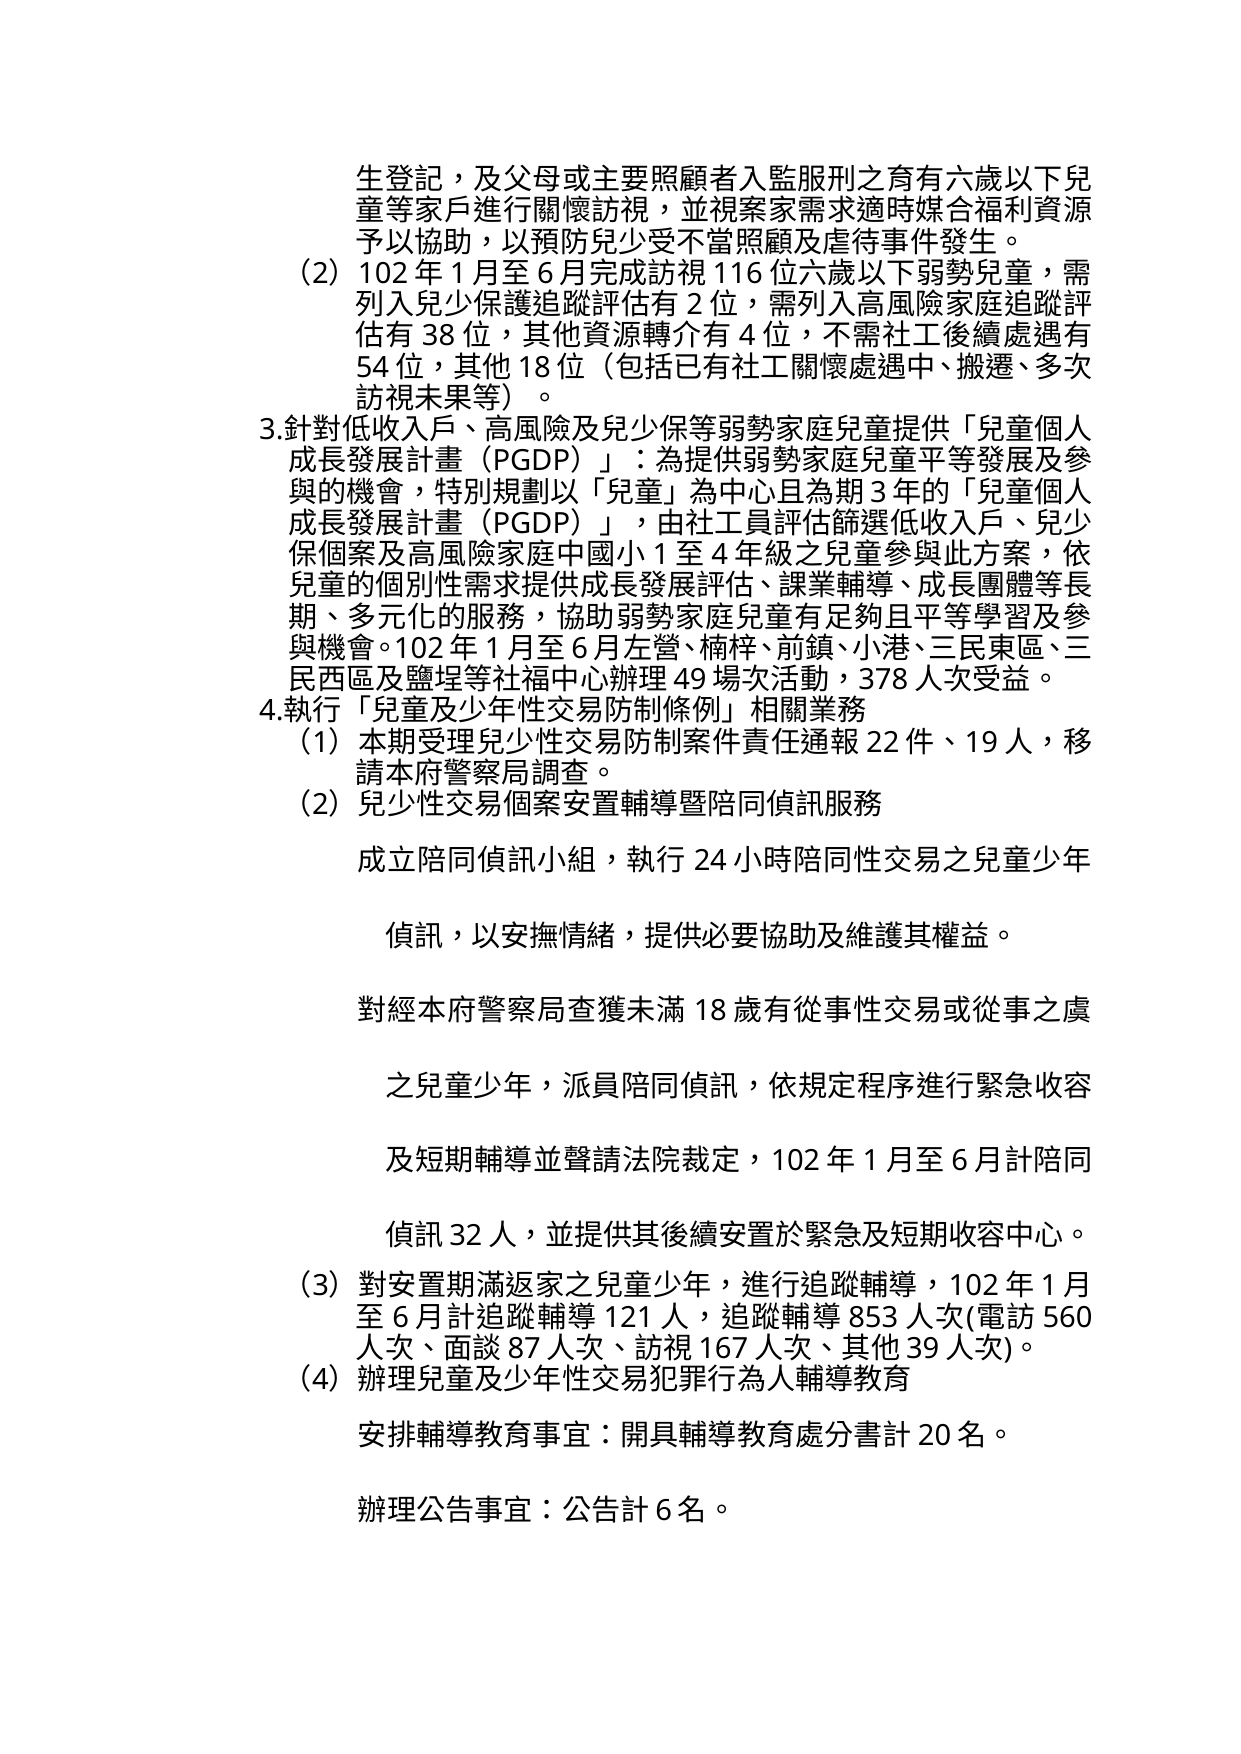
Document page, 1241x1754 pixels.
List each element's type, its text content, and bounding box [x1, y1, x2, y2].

text （2）兒少性交易個案安置輔導暨陪同偵訊服務 [283, 789, 1092, 821]
text 安排輔導教育事宜：開具輔導教育處分書計20名。 [358, 1396, 1092, 1471]
text （4）辦理兒童及少年性交易犯罪行為人輔導教育 [283, 1364, 1092, 1396]
text （2）102年1月至6月完成訪視116位六歲以下弱勢兒童，需列入兒少保護追蹤評估有2位，需列入高風險家庭追蹤評估有38位，其他資源轉介有4位，不需社工後續處遇有54位，其他18位（包括已有社工關懷處遇中、搬遷、多次訪視未果等）。 [283, 258, 1092, 414]
text 3.針對低收入戶、高風險及兒少保等弱勢家庭兒童提供「兒童個人成長發展計畫（PGDP）」：為提供弱勢家庭兒童平等發展及參與的機會，特別規劃以「兒童」為中心且為期3年的「兒童個人成長發展計畫（PGDP）」，由社工員評估篩選低收入戶、兒少保個案及高風險家庭中國小1至4年級之兒童參與此方案，依兒童的個別性需求提供成長發展評估、課業輔導、成長團體等長期、多元化的服務，協助弱勢家庭兒童有足夠且平等學習及參與機會。102年1月至6月左營、楠梓、前鎮、小港、三民東區、三民西區及鹽埕等社福中心辦理49場次活動，378人次受益。 [259, 414, 1092, 696]
text （1）辦理「高雄市六歲以下弱勢兒童關懷方案」針對未納健保、未依規定入學、未成年生育子女、未按時預防接種及逕為出生登記，及父母或主要照顧者入監服刑之育有六歲以下兒童等家戶進行關懷訪視，並視案家需求適時媒合福利資源予以協助，以預防兒少受不當照顧及虐待事件發生。 [283, 164, 1092, 258]
text （3）對安置期滿返家之兒童少年，進行追蹤輔導，102年1月至6月計追蹤輔導121人，追蹤輔導853人次(電訪560人次、面談87人次、訪視167人次、其他39人次)。 [283, 1271, 1092, 1364]
text （1）本期受理兒少性交易防制案件責任通報22件、19人，移請本府警察局調查。 [283, 727, 1092, 789]
text 對經本府警察局查獲未滿18歲有從事性交易或從事之虞之兒童少年，派員陪同偵訊，依規定程序進行緊急收容及短期輔導並聲請法院裁定，102年1月至6月計陪同偵訊32人，並提供其後續安置於緊急及短期收容中心。 [358, 971, 1092, 1271]
text 4.執行「兒童及少年性交易防制條例」相關業務 [259, 696, 1092, 727]
text 成立陪同偵訊小組，執行24小時陪同性交易之兒童少年偵訊，以安撫情緒，提供必要協助及維護其權益。 [358, 821, 1092, 971]
text 辦理公告事宜：公告計6名。 [358, 1471, 1092, 1546]
